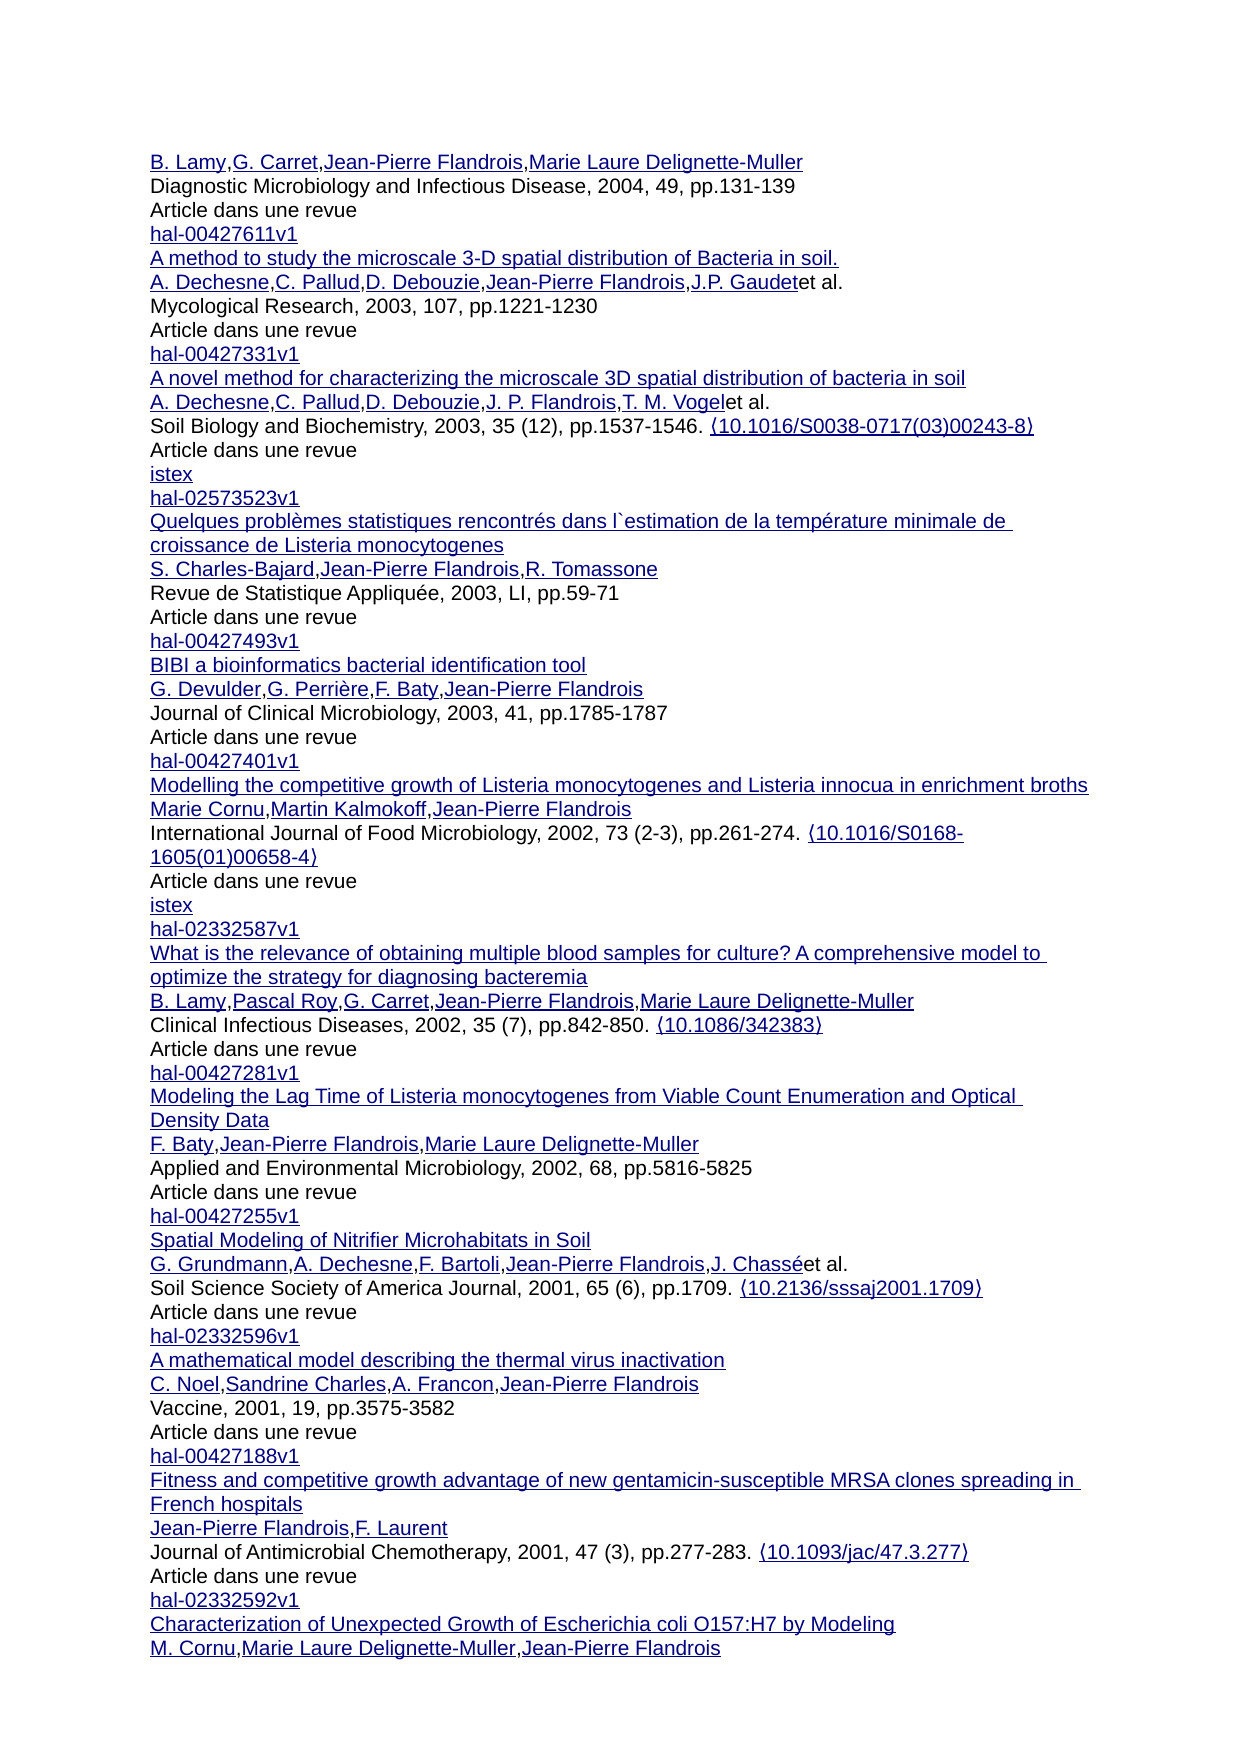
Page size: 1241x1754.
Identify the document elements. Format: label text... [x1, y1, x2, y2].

table_cell Characterization of Unexpected Growth of Escherichia coli O157:H7 by Modeling M. Cornu,Marie Laure Delignette-Muller,Jean-Pierre Flandrois [150, 1611, 1090, 1659]
table_cell BIBI a bioinformatics bacterial identification tool G. Devulder,G. Perrière,F. Baty,Jean-Pierre Flandrois Journal of Clinical Microbiology, 2003, 41, pp.1785-1787 Article dans une revue hal-00427401v1 [150, 653, 1090, 773]
table_cell Quelques problèmes statistiques rencontrés dans l`estimation de la température minimale de croissance de Listeria monocytogenes S. Charles-Bajard,Jean-Pierre Flandrois,R. Tomassone Revue de Statistique Appliquée, 2003, LI, pp.59-71 Article dans une revue hal-00427493v1 [150, 509, 1090, 653]
table_cell Modeling the Lag Time of Listeria monocytogenes from Viable Count Enumeration and Optical Density Data F. Baty,Jean-Pierre Flandrois,Marie Laure Delignette-Muller Applied and Environmental Microbiology, 2002, 68, pp.5816-5825 Article dans une revue hal-00427255v1 [150, 1084, 1090, 1228]
table_cell Modelling the competitive growth of Listeria monocytogenes and Listeria innocua in enrichment broths Marie Cornu,Martin Kalmokoff,Jean-Pierre Flandrois International Journal of Food Microbiology, 2002, 73 (2-3), pp.261-274. ⟨10.1016/S0168-1605(01)00658-4⟩ Article dans une revue istex hal-02332587v1 [150, 773, 1090, 941]
table_cell Spatial Modeling of Nitrifier Microhabitats in Soil G. Grundmann,A. Dechesne,F. Bartoli,Jean-Pierre Flandrois,J. Chasséet al. Soil Science Society of America Journal, 2001, 65 (6), pp.1709. ⟨10.2136/sssaj2001.1709⟩ Article dans une revue hal-02332596v1 [150, 1228, 1090, 1348]
table_cell A mathematical model describing the thermal virus inactivation C. Noel,Sandrine Charles,A. Francon,Jean-Pierre Flandrois Vaccine, 2001, 19, pp.3575-3582 Article dans une revue hal-00427188v1 [150, 1348, 1090, 1468]
table_cell A novel method for characterizing the microscale 3D spatial distribution of bacteria in soil A. Dechesne,C. Pallud,D. Debouzie,J. P. Flandrois,T. M. Vogelet al. Soil Biology and Biochemistry, 2003, 35 (12), pp.1537-1546. ⟨10.1016/S0038-0717(03)00243-8⟩ Article dans une revue istex hal-02573523v1 [150, 366, 1090, 509]
table_cell Fitness and competitive growth advantage of new gentamicin-susceptible MRSA clones spreading in French hospitals Jean-Pierre Flandrois,F. Laurent Journal of Antimicrobial Chemotherapy, 2001, 47 (3), pp.277-283. ⟨10.1093/jac/47.3.277⟩ Article dans une revue hal-02332592v1 [150, 1468, 1090, 1611]
table_cell What is the relevance of obtaining multiple blood samples for culture? A comprehensive model to optimize the strategy for diagnosing bacteremia B. Lamy,Pascal Roy,G. Carret,Jean-Pierre Flandrois,Marie Laure Delignette-Muller Clinical Infectious Diseases, 2002, 35 (7), pp.842-850. ⟨10.1086/342383⟩ Article dans une revue hal-00427281v1 [150, 941, 1090, 1084]
table_cell A method to study the microscale 3-D spatial distribution of Bacteria in soil. A. Dechesne,C. Pallud,D. Debouzie,Jean-Pierre Flandrois,J.P. Gaudetet al. Mycological Research, 2003, 107, pp.1221-1230 Article dans une revue hal-00427331v1 [150, 246, 1090, 366]
table_cell B. Lamy,G. Carret,Jean-Pierre Flandrois,Marie Laure Delignette-Muller Diagnostic Microbiology and Infectious Disease, 2004, 49, pp.131-139 Article dans une revue hal-00427611v1 [150, 150, 1090, 246]
